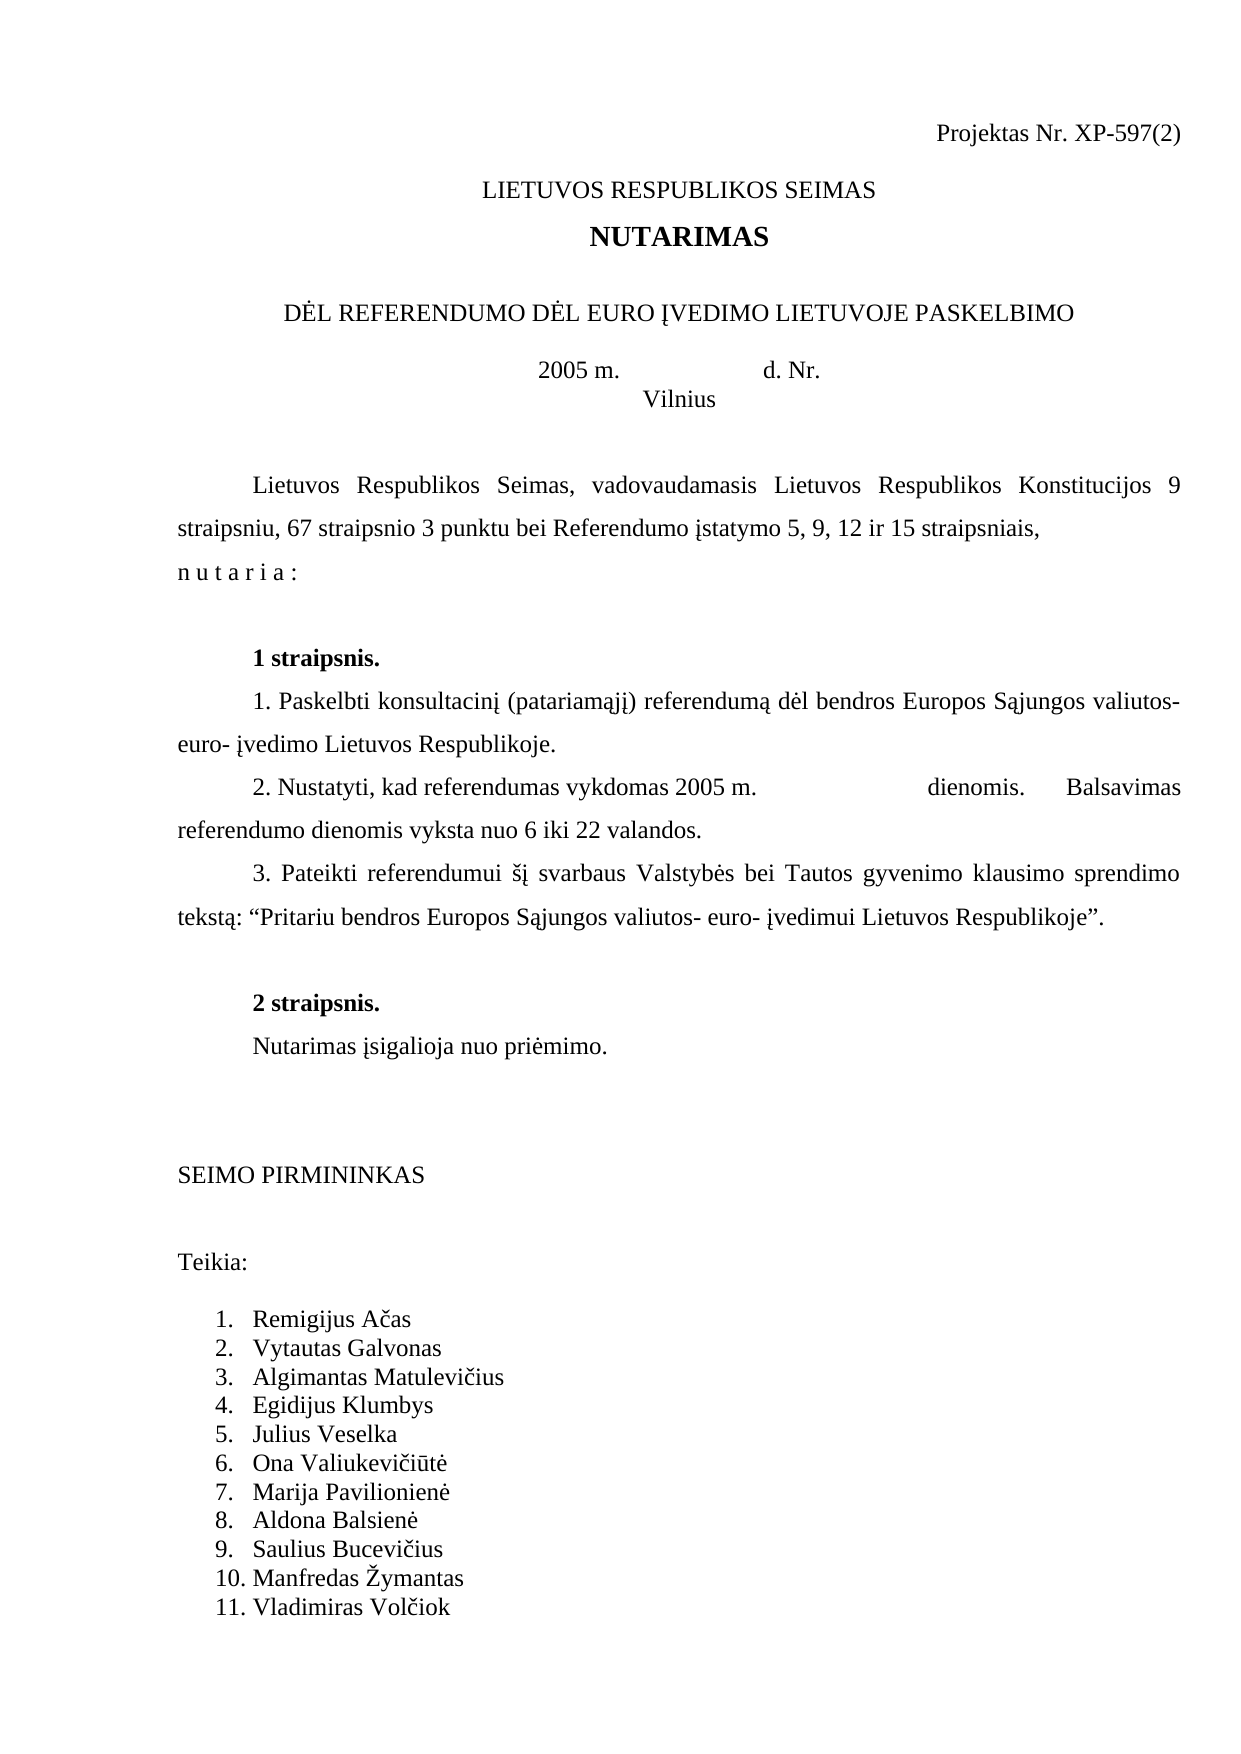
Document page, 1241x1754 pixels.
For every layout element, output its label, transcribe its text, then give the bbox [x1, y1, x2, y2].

text 3. Algimantas Matulevičius [215, 1362, 1181, 1390]
text 11. Vladimiras Volčiok [215, 1592, 1181, 1620]
text Teikia: [177, 1247, 1181, 1275]
text Vilnius [177, 384, 1181, 413]
text SEIMO PIRMININKAS [177, 1160, 1181, 1189]
text 8. Aldona Balsienė [215, 1505, 1181, 1534]
text Projektas Nr. XP-597(2) [177, 118, 1181, 147]
text 1 straipsnis. [177, 643, 1181, 672]
text 2. Vytautas Galvonas [215, 1333, 1181, 1362]
text NUTARIMAS [177, 219, 1181, 252]
text 9. Saulius Bucevičius [215, 1534, 1181, 1563]
text LIETUVOS RESPUBLIKOS SEIMAS [177, 176, 1181, 204]
text Nutarimas įsigalioja nuo priėmimo. [177, 1031, 1181, 1060]
text 2005 m. d. Nr. [177, 355, 1181, 384]
text 10. Manfredas Žymantas [215, 1563, 1181, 1592]
text 4. Egidijus Klumbys [215, 1390, 1181, 1419]
text DĖL REFERENDUMO DĖL EURO ĮVEDIMO LIETUVOJE PASKELBIMO [177, 298, 1181, 327]
text 6. Ona Valiukevičiūtė [215, 1448, 1181, 1477]
text 1. Paskelbti konsultacinį (patariamąjį) referendumą dėl bendros Europos Sąjungos valiutos- euro- įvedimo Lietuvos Respublikoje. [177, 686, 1181, 758]
text Lietuvos Respublikos Seimas, vadovaudamasis Lietuvos Respublikos Konstitucijos 9 straipsniu, 67 straipsnio 3 punktu bei Referendumo įstatymo 5, 9, 12 ir 15 straipsniais, [177, 470, 1181, 542]
text 5. Julius Veselka [215, 1419, 1181, 1448]
text 1. Remigijus Ačas [215, 1304, 1181, 1333]
text nutaria: [177, 557, 1181, 585]
text 2. Nustatyti, kad referendumas vykdomas 2005 m. dienomis. Balsavimas referendumo dienomis vyksta nuo 6 iki 22 valandos. [177, 772, 1181, 844]
text 7. Marija Pavilionienė [215, 1477, 1181, 1505]
text 3. Pateikti referendumui šį svarbaus Valstybės bei Tautos gyvenimo klausimo sprendimo tekstą: “Pritariu bendros Europos Sąjungos valiutos- euro- įvedimui Lietuvos Respublikoje”. [177, 858, 1181, 930]
text 2 straipsnis. [177, 988, 1181, 1017]
